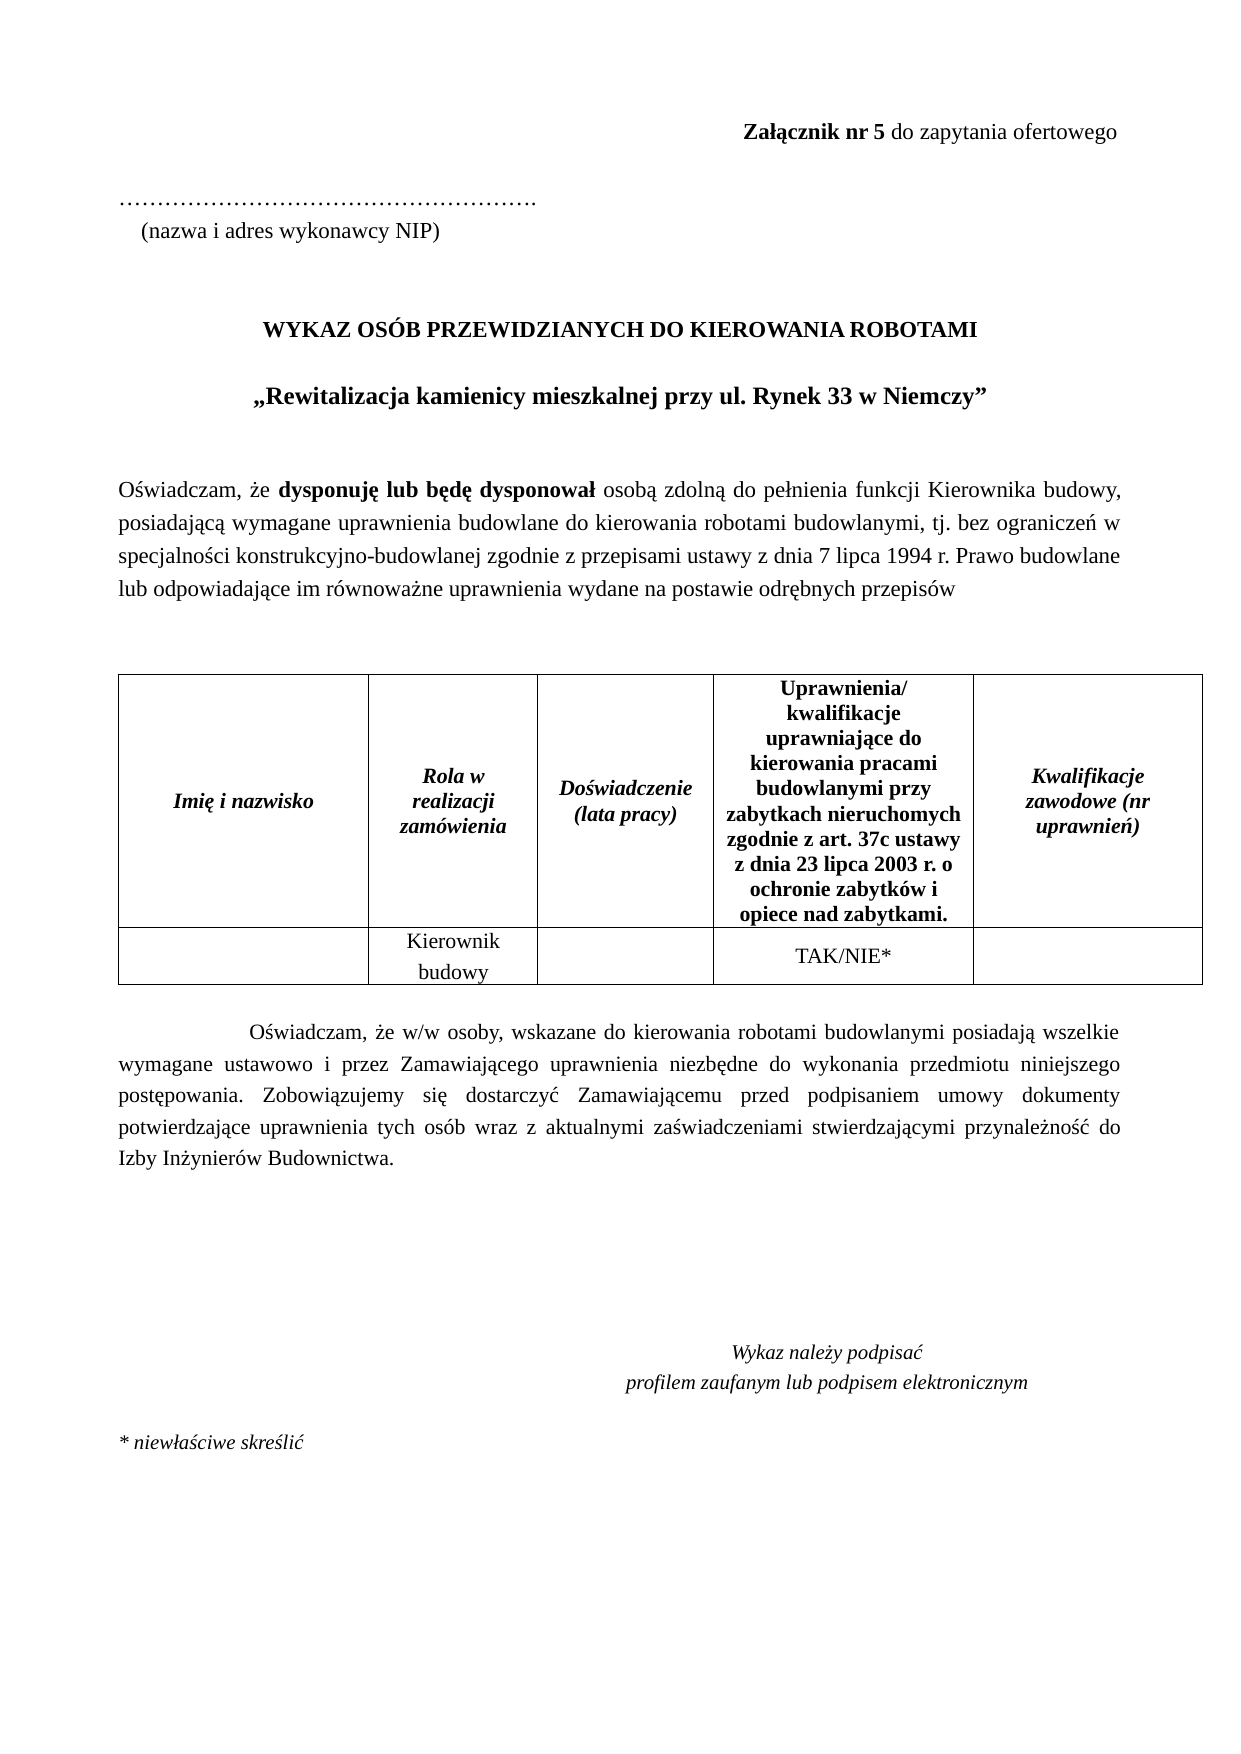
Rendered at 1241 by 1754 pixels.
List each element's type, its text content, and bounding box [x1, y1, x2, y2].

table_cell TAK/NIE* [714, 928, 973, 984]
table_header Rola w realizacji zamówienia [369, 675, 537, 927]
text profilem zaufanym lub podpisem elektronicznym [532, 1370, 1122, 1394]
text „Rewitalizacja kamienicy mieszkalnej przy ul. Rynek 33 w Niemczy” [118, 381, 1122, 410]
table_header Uprawnienia/kwalifikacje uprawniające do kierowania pracami budowlanymi przy zabytkach nieruchomych zgodnie z art. 37c ustawy z dnia 23 lipca 2003 r. o ochronie zabytków i opiece nad zabytkami. [714, 675, 973, 927]
table_header Kwalifikacje zawodowe (nr uprawnień) [974, 675, 1202, 927]
text * niewłaściwe skreślić [118, 1430, 1122, 1454]
text Oświadczam, że w/w osoby, wskazane do kierowania robotami budowlanymi posiadają wszelkie wymagane ustawowo i przez Zamawiającego uprawnienia niezbędne do wykonania przedmiotu niniejszego postępowania. Zobowiązujemy się dostarczyć Zamawiającemu przed podpisaniem umowy dokumenty potwierdzające uprawnienia tych osób wraz z aktualnymi zaświadczeniami stwierdzającymi przynależność do Izby Inżynierów Budownictwa. [118, 1018, 1122, 1171]
table_cell Kierownik budowy [369, 928, 537, 984]
text WYKAZ OSÓB PRZEWIDZIANYCH DO KIEROWANIA ROBOTAMI [118, 316, 1122, 342]
table_header Doświadczenie (lata pracy) [538, 675, 713, 927]
text Załącznik nr 5 do zapytania ofertowego [118, 118, 1117, 144]
table_cell [119, 928, 368, 984]
table_cell [974, 928, 1202, 984]
text (nazwa i adres wykonawcy NIP) [118, 217, 1122, 243]
text Oświadczam, że dysponuję lub będę dysponował osobą zdolną do pełnienia funkcji Kierownika budowy, posiadającą wymagane uprawnienia budowlane do kierowania robotami budowlanymi, tj. bez ograniczeń w specjalności konstrukcyjno-budowlanej zgodnie z przepisami ustawy z dnia 7 lipca 1994 r. Prawo budowlane lub odpowiadające im równoważne uprawnienia wydane na postawie odrębnych przepisów [118, 476, 1122, 601]
table_header Imię i nazwisko [119, 675, 368, 927]
text Wykaz należy podpisać [532, 1340, 1122, 1364]
table_cell [538, 928, 713, 984]
text ………………………………………………. [118, 184, 1122, 210]
